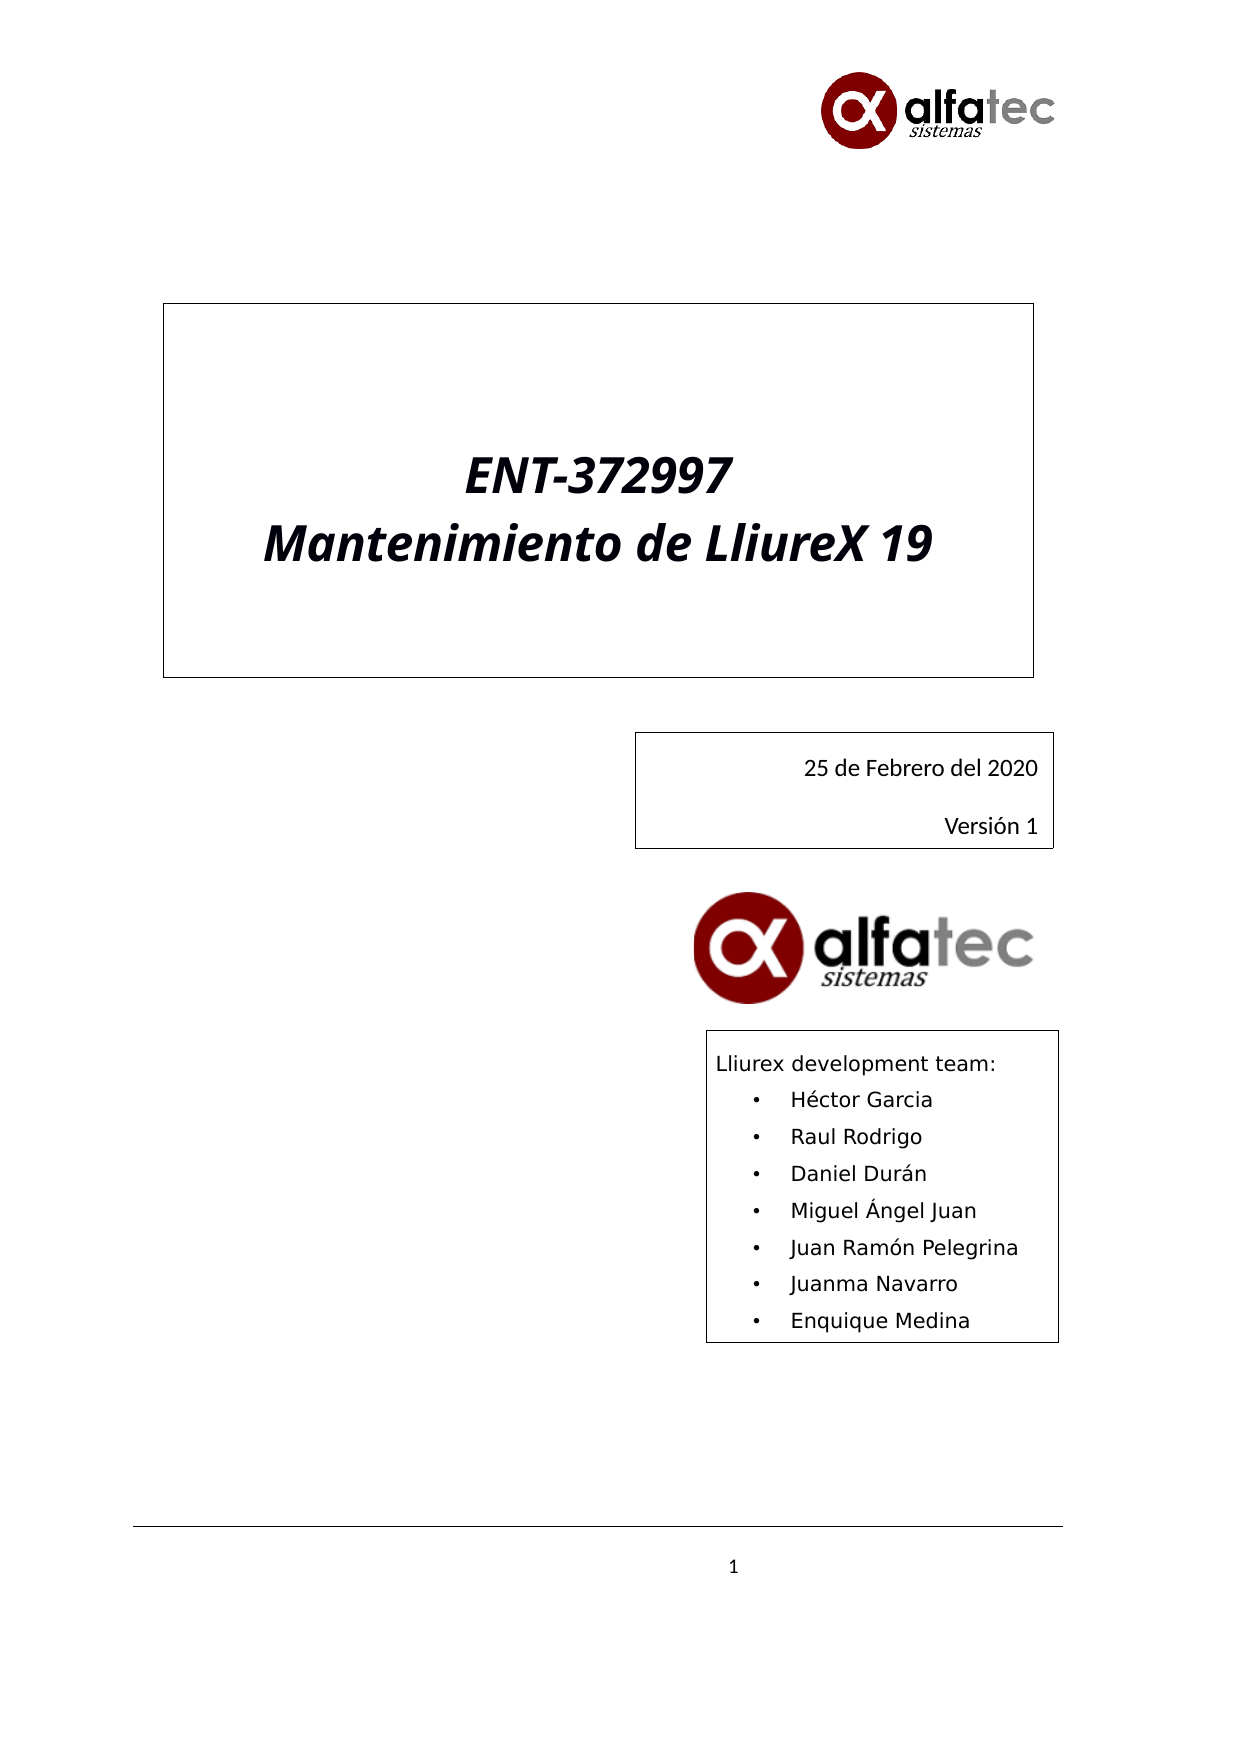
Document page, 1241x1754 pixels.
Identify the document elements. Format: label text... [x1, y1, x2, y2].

list Héctor Garcia [753, 1088, 1049, 1113]
text ENT-372997 [164, 440, 1033, 508]
picture [821, 72, 1057, 149]
list Juan Ramón Pelegrina [753, 1236, 1049, 1260]
text Mantenimiento de LliureX 19 [164, 508, 1033, 576]
text Versión 1 [650, 810, 1038, 841]
list Juanma Navarro [753, 1272, 1049, 1297]
list Enquique Medina [753, 1309, 1049, 1333]
text Lliurex development team: [715, 1052, 1049, 1076]
list Raul Rodrigo [753, 1125, 1049, 1149]
list Daniel Durán [753, 1162, 1049, 1186]
list Miguel Ángel Juan [753, 1199, 1049, 1223]
picture [693, 892, 1037, 1004]
text 25 de Febrero del 2020 [650, 752, 1038, 782]
